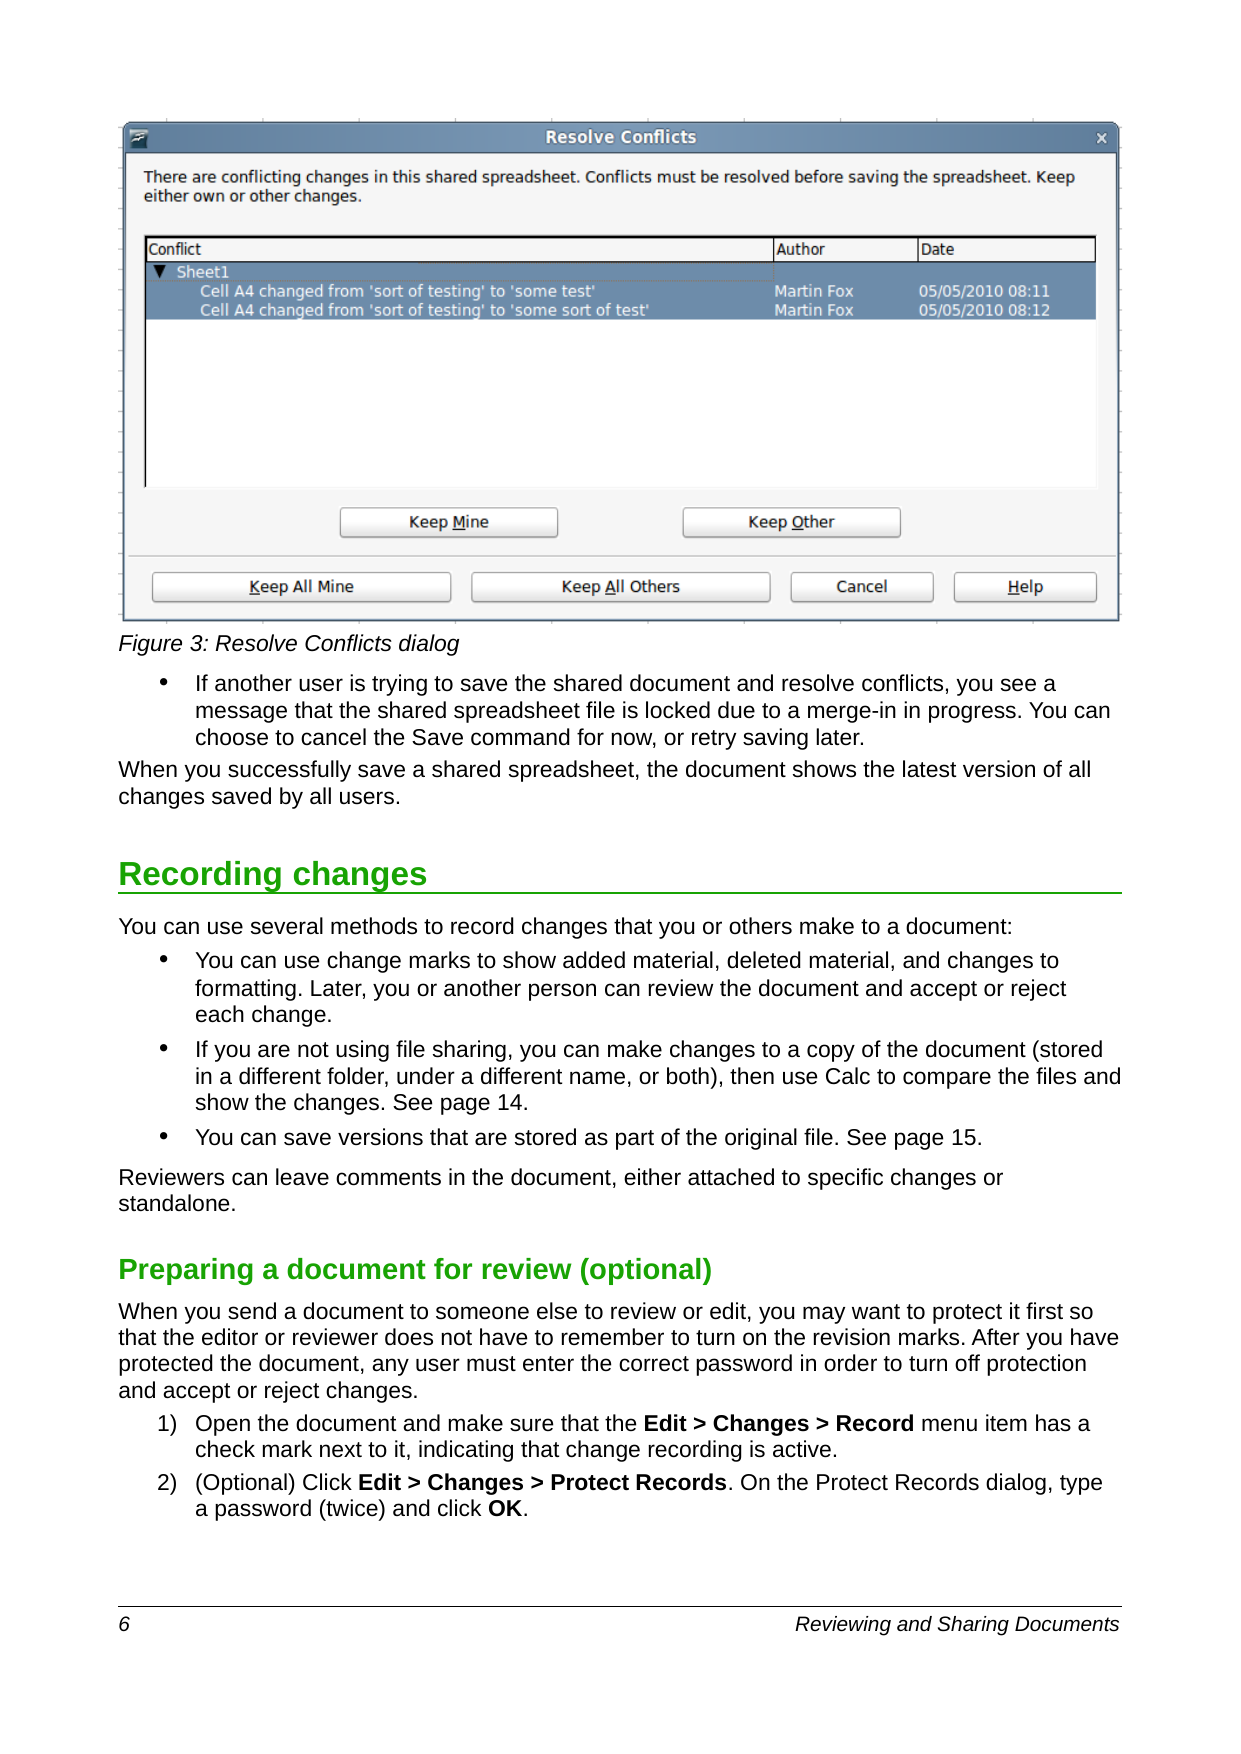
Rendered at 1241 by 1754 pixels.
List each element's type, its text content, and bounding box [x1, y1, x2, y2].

text Reviewers can leave comments in the document, either attached to specific changes or standalone. [118, 1163, 1122, 1216]
list If another user is trying to save the shared document and resolve conflicts, you see a message that the shared spreadsheet file is locked due to a merge-in in progress. You can choose to cancel the Save command for now, or retry saving later. [156, 668, 1122, 750]
list (Optional) Click Edit > Changes > Protect Records. On the Protect Records dialog, type a password (twice) and click OK. [177, 1468, 1122, 1521]
subtitle Preparing a document for review (optional) [118, 1252, 1122, 1285]
text When you successfully save a shared spreadsheet, the document shows the latest version of all changes saved by all users. [118, 756, 1122, 809]
picture [118, 118, 1123, 624]
list You can use change marks to show added material, deleted material, and changes to formatting. Later, you or another person can review the document and accept or reject each change. [156, 946, 1122, 1028]
list If you are not using file sharing, you can make changes to a copy of the document (stored in a different folder, under a different name, or both), then use Calc to compare the files and show the changes. See page 14. [156, 1034, 1122, 1116]
text Figure 3: Resolve Conflicts dialog [118, 629, 1122, 656]
subtitle Recording changes [118, 853, 1122, 892]
list You can save versions that are stored as part of the original file. See page 15. [156, 1122, 1122, 1151]
list You can use several methods to record changes that you or others make to a document: [118, 913, 1122, 939]
list Open the document and make sure that the Edit > Changes > Record menu item has a check mark next to it, indicating that change recording is active. [177, 1409, 1122, 1462]
list When you send a document to someone else to review or edit, you may want to protect it first so that the editor or reviewer does not have to remember to turn on the revision marks. After you have protected the document, any user must enter the correct password in order to turn off protection and accept or reject changes. [118, 1298, 1122, 1403]
